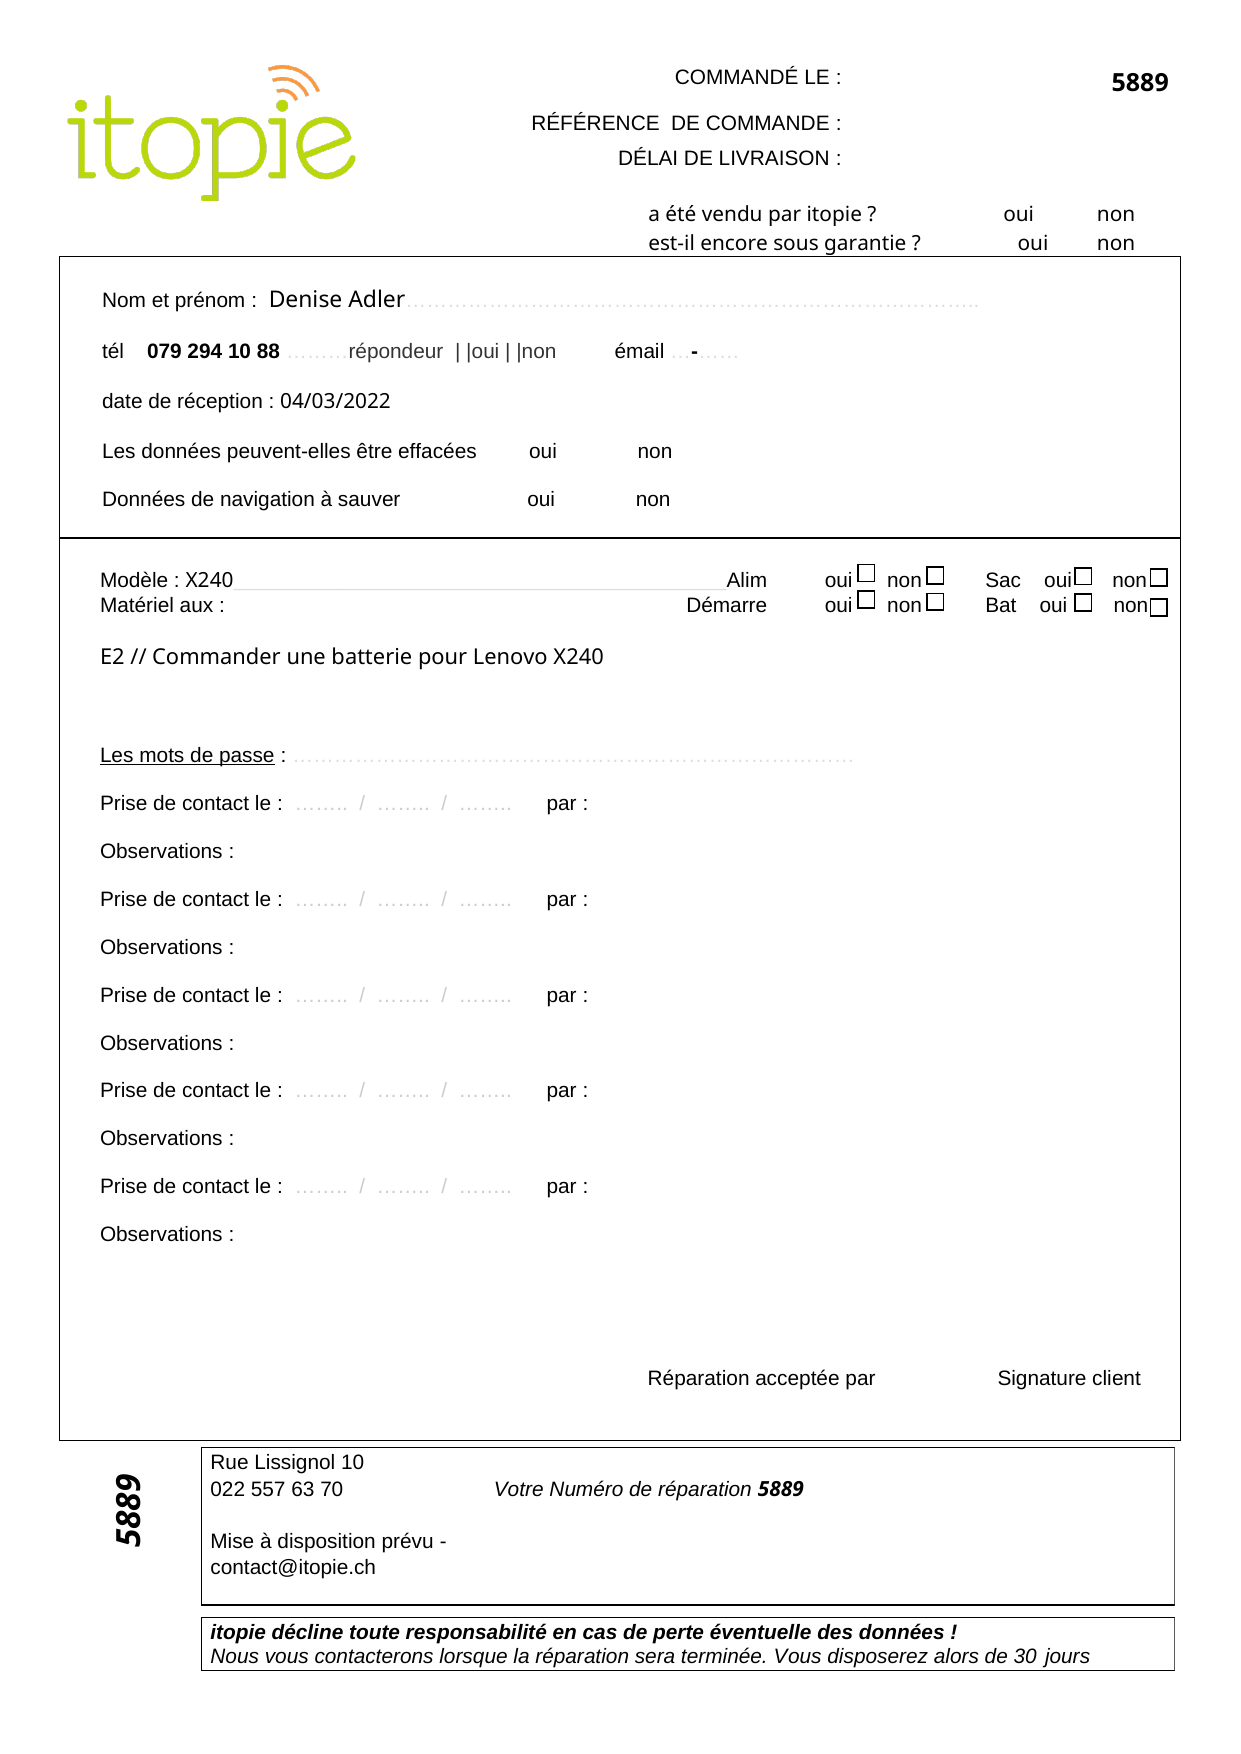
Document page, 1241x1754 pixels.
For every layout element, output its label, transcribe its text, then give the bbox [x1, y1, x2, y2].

text Données de navigation à sauver oui non [60, 484, 1180, 511]
text Les mots de passe : ……………………………………………………………………… [60, 740, 1180, 767]
table_cell RÉFÉRENCE DE COMMANDE : [490, 105, 847, 140]
table_cell [847, 140, 1180, 175]
table_cell DÉLAI DE LIVRAISON : [490, 140, 847, 175]
text Les données peuvent-elles être effacées oui non [60, 436, 1180, 463]
table_header 5889 [847, 59, 1180, 104]
table_cell itopie décline toute responsabilité en cas de perte éventuelle des données ! Nous vous contacterons lorsque la réparation sera terminée. Vous disposerez alors de 30 jours [195, 1611, 1180, 1677]
table_header COMMANDÉ LE : [490, 59, 847, 104]
text Observations : [60, 1219, 1180, 1246]
text Modèle : X240 Alim oui non Sac oui non [948, 562, 1180, 590]
text Observations : [60, 1123, 1180, 1150]
text Matériel aux : Démarre oui non Bat oui non [60, 590, 1180, 617]
text Nom et prénom : Denise Adler……………………………………………………………………….. [60, 280, 1180, 314]
text Modèle : X240 Alim oui non Sac oui non [60, 562, 856, 590]
text Modèle : X240 Alim oui non Sac oui non [879, 562, 925, 590]
text Observations : [60, 931, 1180, 958]
table_cell [847, 105, 1180, 140]
text E2 // Commander une batterie pour Lenovo X240 [60, 638, 1180, 671]
table_header 5889 [59, 1441, 195, 1677]
text a été vendu par itopie ? oui non [59, 199, 1181, 228]
text tél 079 294 10 88 ………répondeur | |oui | |non émail …-…… [60, 335, 1180, 362]
text Prise de contact le : …….. / …….. / …….. par : [60, 1075, 1180, 1102]
text Prise de contact le : …….. / …….. / …….. par : [60, 979, 1180, 1006]
text Prise de contact le : …….. / …….. / …….. par : [60, 1171, 1180, 1198]
text Observations : [60, 836, 1180, 863]
text est-il encore sous garantie ? oui non [59, 228, 1181, 256]
text Prise de contact le : …….. / …….. / …….. par : [60, 883, 1180, 911]
text date de réception : 04/03/2022 [60, 383, 1180, 415]
picture [67, 65, 356, 201]
table_header Rue Lissignol 10 022 557 63 70 Votre Numéro de réparation 5889 Mise à disposition prévu - contact@itopie.ch [195, 1441, 1180, 1611]
text Réparation acceptée par Signature client [60, 1363, 1180, 1390]
text Prise de contact le : …….. / …….. / …….. par : [60, 788, 1180, 815]
text Observations : [60, 1027, 1180, 1054]
